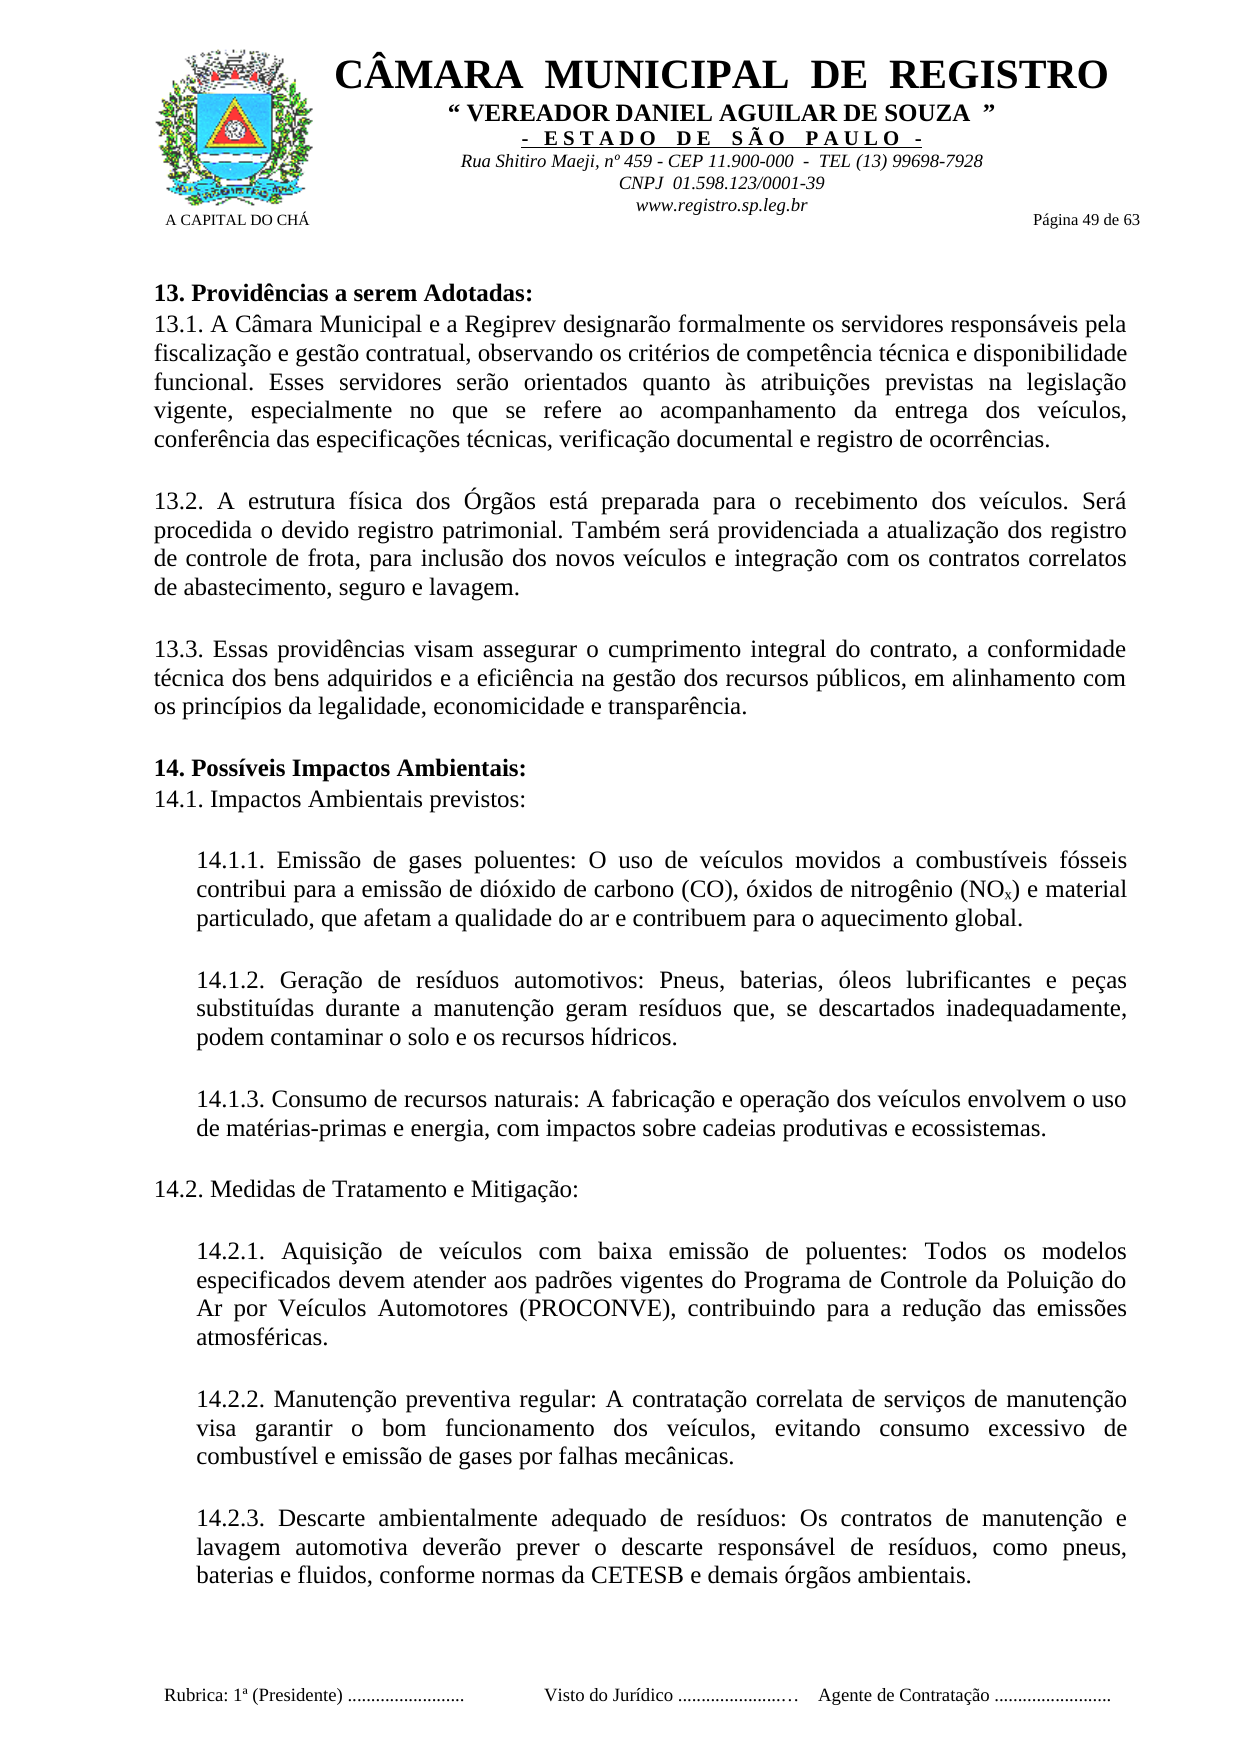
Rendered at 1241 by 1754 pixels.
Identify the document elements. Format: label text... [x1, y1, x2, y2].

text 14.2.1. Aquisição de veículos com baixa emissão de poluentes: Todos os modelos especificados devem atender aos padrões vigentes do Programa de Controle da Poluição do Ar por Veículos Automotores (PROCONVE), contribuindo para a redução das emissões atmosféricas. [196, 1236, 1128, 1351]
text 14.1.2. Geração de resíduos automotivos: Pneus, baterias, óleos lubrificantes e peças substituídas durante a manutenção geram resíduos que, se descartados inadequadamente, podem contaminar o solo e os recursos hídricos. [196, 965, 1128, 1051]
text 13.2. A estrutura física dos Órgãos está preparada para o recebimento dos veículos. Será procedida o devido registro patrimonial. Também será providenciada a atualização dos registro de controle de frota, para inclusão dos novos veículos e integração com os contratos correlatos de abastecimento, seguro e lavagem. [153, 486, 1128, 601]
text 13.3. Essas providências visam assegurar o cumprimento integral do contrato, a conformidade técnica dos bens adquiridos e a eficiência na gestão dos recursos públicos, em alinhamento com os princípios da legalidade, economicidade e transparência. [153, 634, 1128, 720]
text 14.2. Medidas de Tratamento e Mitigação: [153, 1174, 1128, 1203]
text 13.1. A Câmara Municipal e a Regiprev designarão formalmente os servidores responsáveis pela fiscalização e gestão contratual, observando os critérios de competência técnica e disponibilidade funcional. Esses servidores serão orientados quanto às atribuições previstas na legislação vigente, especialmente no que se refere ao acompanhamento da entrega dos veículos, conferência das especificações técnicas, verificação documental e registro de ocorrências. [153, 309, 1128, 453]
text 14.2.2. Manutenção preventiva regular: A contratação correlata de serviços de manutenção visa garantir o bom funcionamento dos veículos, evitando consumo excessivo de combustível e emissão de gases por falhas mecânicas. [196, 1384, 1128, 1470]
text 14. Possíveis Impactos Ambientais: [153, 753, 1128, 782]
text 14.2.3. Descarte ambientalmente adequado de resíduos: Os contratos de manutenção e lavagem automotiva deverão prever o descarte responsável de resíduos, como pneus, baterias e fluidos, conforme normas da CETESB e demais órgãos ambientais. [196, 1503, 1128, 1589]
text 13. Providências a serem Adotadas: [153, 278, 1128, 307]
text 14.1.3. Consumo de recursos naturais: A fabricação e operação dos veículos envolvem o uso de matérias-primas e energia, com impactos sobre cadeias produtivas e ecossistemas. [196, 1084, 1128, 1141]
text 14.1. Impactos Ambientais previstos: [153, 784, 1128, 813]
text 14.1.1. Emissão de gases poluentes: O uso de veículos movidos a combustíveis fósseis contribui para a emissão de dióxido de carbono (CO), óxidos de nitrogênio (NOₓ) e material particulado, que afetam a qualidade do ar e contribuem para o aquecimento global. [196, 846, 1128, 932]
